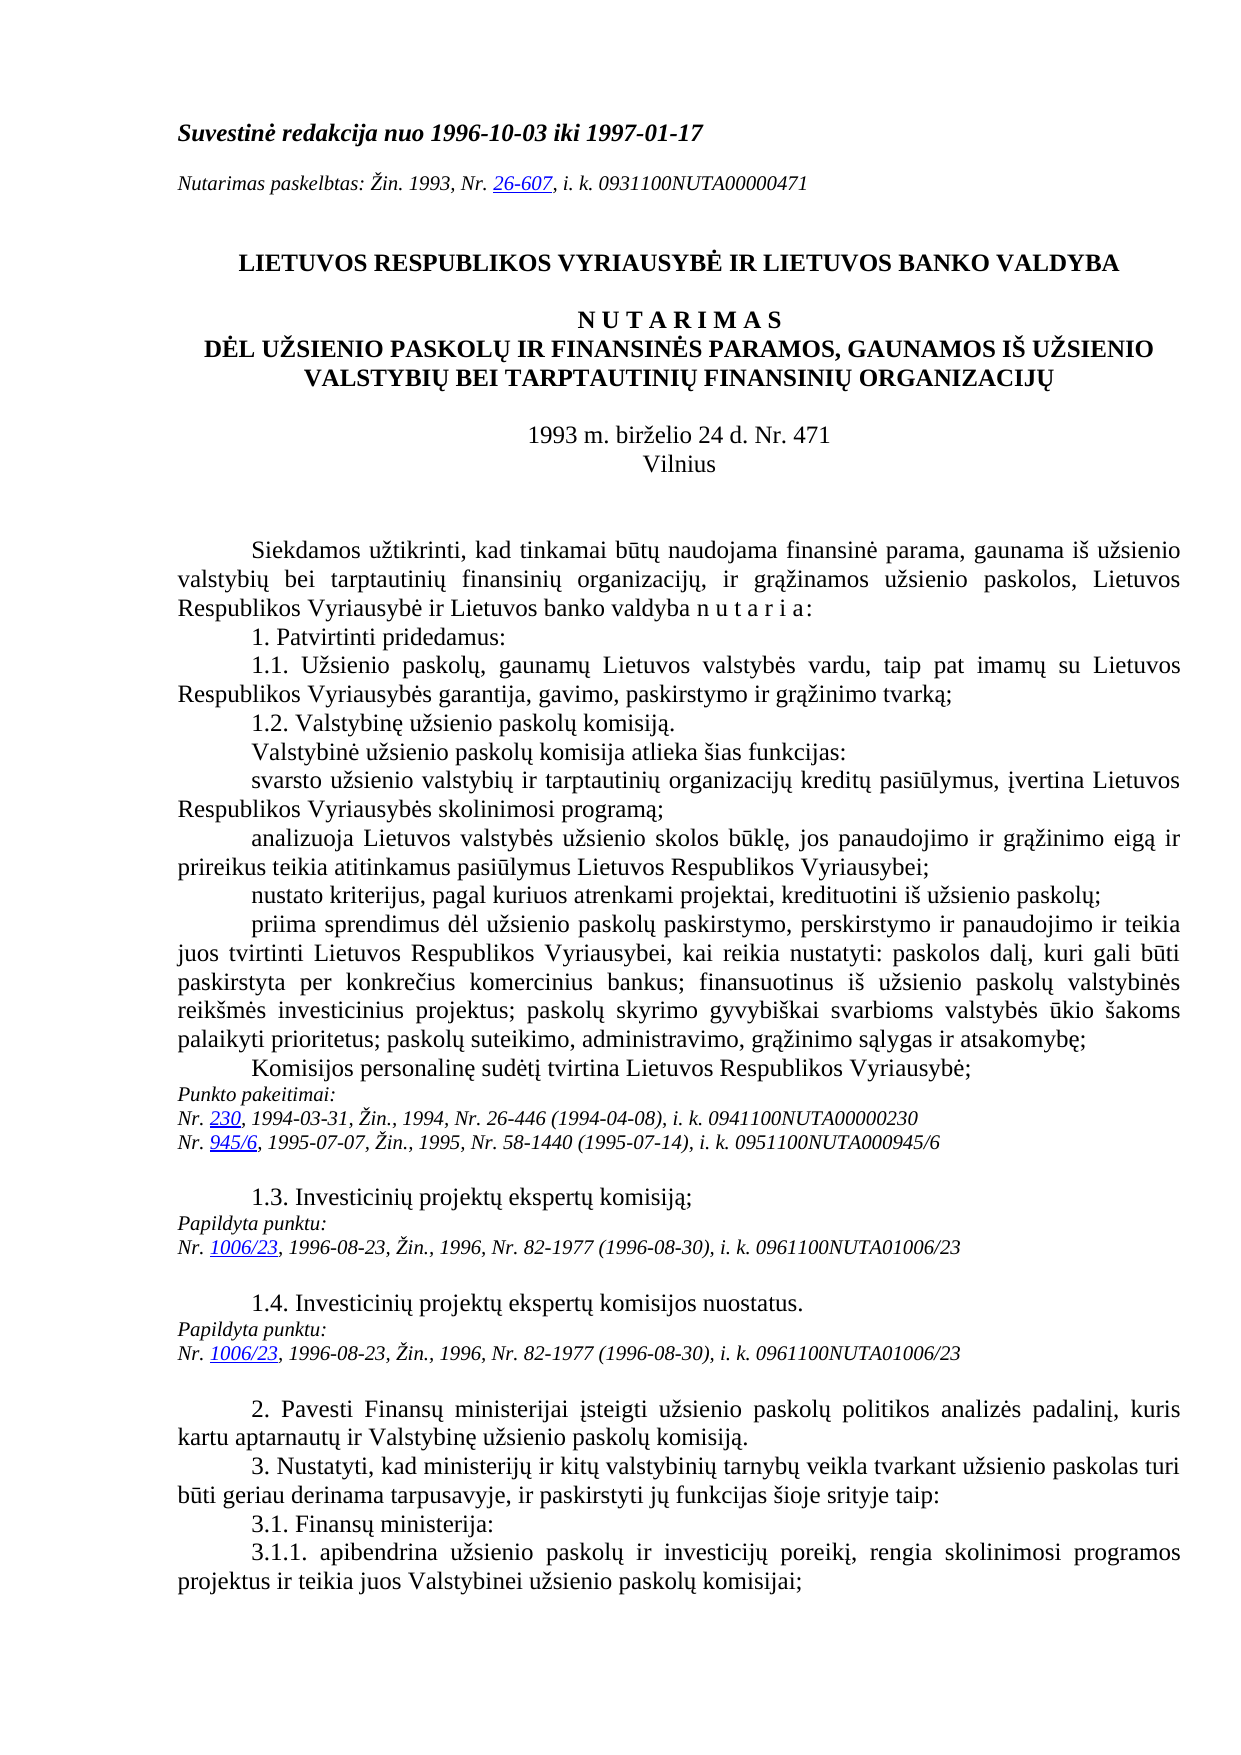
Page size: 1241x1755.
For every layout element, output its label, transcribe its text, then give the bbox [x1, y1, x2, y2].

text 3.1. Finansų ministerija: [177, 1509, 1181, 1537]
text 1.4. Investicinių projektų ekspertų komisijos nuostatus. [177, 1288, 1181, 1317]
text 1.1. Užsienio paskolų, gaunamų Lietuvos valstybės vardu, taip pat imamų su Lietuvos Respublikos Vyriausybės garantija, gavimo, paskirstymo ir grąžinimo tvarką; [177, 650, 1181, 708]
text 3.1.1. apibendrina užsienio paskolų ir investicijų poreikį, rengia skolinimosi programos projektus ir teikia juos Valstybinei užsienio paskolų komisijai; [177, 1537, 1181, 1595]
text 1.3. Investicinių projektų ekspertų komisiją; [177, 1182, 1181, 1211]
text nustato kriterijus, pagal kuriuos atrenkami projektai, kredituotini iš užsienio paskolų; [177, 880, 1181, 909]
text Nr. 230, 1994-03-31, Žin., 1994, Nr. 26-446 (1994-04-08), i. k. 0941100NUTA00000230 [177, 1106, 1181, 1130]
text 1.2. Valstybinę užsienio paskolų komisiją. [177, 708, 1181, 737]
text priima sprendimus dėl užsienio paskolų paskirstymo, perskirstymo ir panaudojimo ir teikia juos tvirtinti Lietuvos Respublikos Vyriausybei, kai reikia nustatyti: paskolos dalį, kuri gali būti paskirstyta per konkrečius komercinius bankus; finansuotinus iš užsienio paskolų valstybinės reikšmės investicinius projektus; paskolų skyrimo gyvybiškai svarbioms valstybės ūkio šakoms palaikyti prioritetus; paskolų suteikimo, administravimo, grąžinimo sąlygas ir atsakomybę; [177, 909, 1181, 1053]
text Papildyta punktu: [177, 1317, 1181, 1341]
text Siekdamos užtikrinti, kad tinkamai būtų naudojama finansinė parama, gaunama iš užsienio valstybių bei tarptautinių finansinių organizacijų, ir grąžinamos užsienio paskolos, Lietuvos Respublikos Vyriausybė ir Lietuvos banko valdyba nutaria: [177, 535, 1181, 622]
text analizuoja Lietuvos valstybės užsienio skolos būklę, jos panaudojimo ir grąžinimo eigą ir prireikus teikia atitinkamus pasiūlymus Lietuvos Respublikos Vyriausybei; [177, 823, 1181, 880]
text svarsto užsienio valstybių ir tarptautinių organizacijų kreditų pasiūlymus, įvertina Lietuvos Respublikos Vyriausybės skolinimosi programą; [177, 765, 1181, 823]
text Komisijos personalinę sudėtį tvirtina Lietuvos Respublikos Vyriausybė; [177, 1053, 1181, 1082]
text Nr. 945/6, 1995-07-07, Žin., 1995, Nr. 58-1440 (1995-07-14), i. k. 0951100NUTA000945/6 [177, 1130, 1181, 1154]
text Punkto pakeitimai: [177, 1082, 1181, 1106]
text N U T A R I M A S [177, 305, 1181, 334]
text Vilnius [177, 449, 1181, 478]
text 3. Nustatyti, kad ministerijų ir kitų valstybinių tarnybų veikla tvarkant užsienio paskolas turi būti geriau derinama tarpusavyje, ir paskirstyti jų funkcijas šioje srityje taip: [177, 1451, 1181, 1509]
text 2. Pavesti Finansų ministerijai įsteigti užsienio paskolų politikos analizės padalinį, kuris kartu aptarnautų ir Valstybinę užsienio paskolų komisiją. [177, 1394, 1181, 1451]
text 1993 m. birželio 24 d. Nr. 471 [177, 420, 1181, 449]
text LIETUVOS RESPUBLIKOS VYRIAUSYBĖ IR LIETUVOS BANKO VALDYBA [177, 248, 1181, 277]
text Suvestinė redakcija nuo 1996-10-03 iki 1997-01-17 [177, 118, 1181, 147]
text 1. Patvirtinti pridedamus: [177, 622, 1181, 650]
text Papildyta punktu: [177, 1211, 1181, 1235]
text Nutarimas paskelbtas: Žin. 1993, Nr. 26-607, i. k. 0931100NUTA00000471 [177, 171, 1181, 195]
text Nr. 1006/23, 1996-08-23, Žin., 1996, Nr. 82-1977 (1996-08-30), i. k. 0961100NUTA01006/23 [177, 1341, 1181, 1365]
text Valstybinė užsienio paskolų komisija atlieka šias funkcijas: [177, 737, 1181, 765]
text Nr. 1006/23, 1996-08-23, Žin., 1996, Nr. 82-1977 (1996-08-30), i. k. 0961100NUTA01006/23 [177, 1235, 1181, 1259]
text DĖL UŽSIENIO PASKOLŲ IR FINANSINĖS PARAMOS, GAUNAMOS IŠ UŽSIENIO VALSTYBIŲ BEI TARPTAUTINIŲ FINANSINIŲ ORGANIZACIJŲ [177, 334, 1181, 392]
